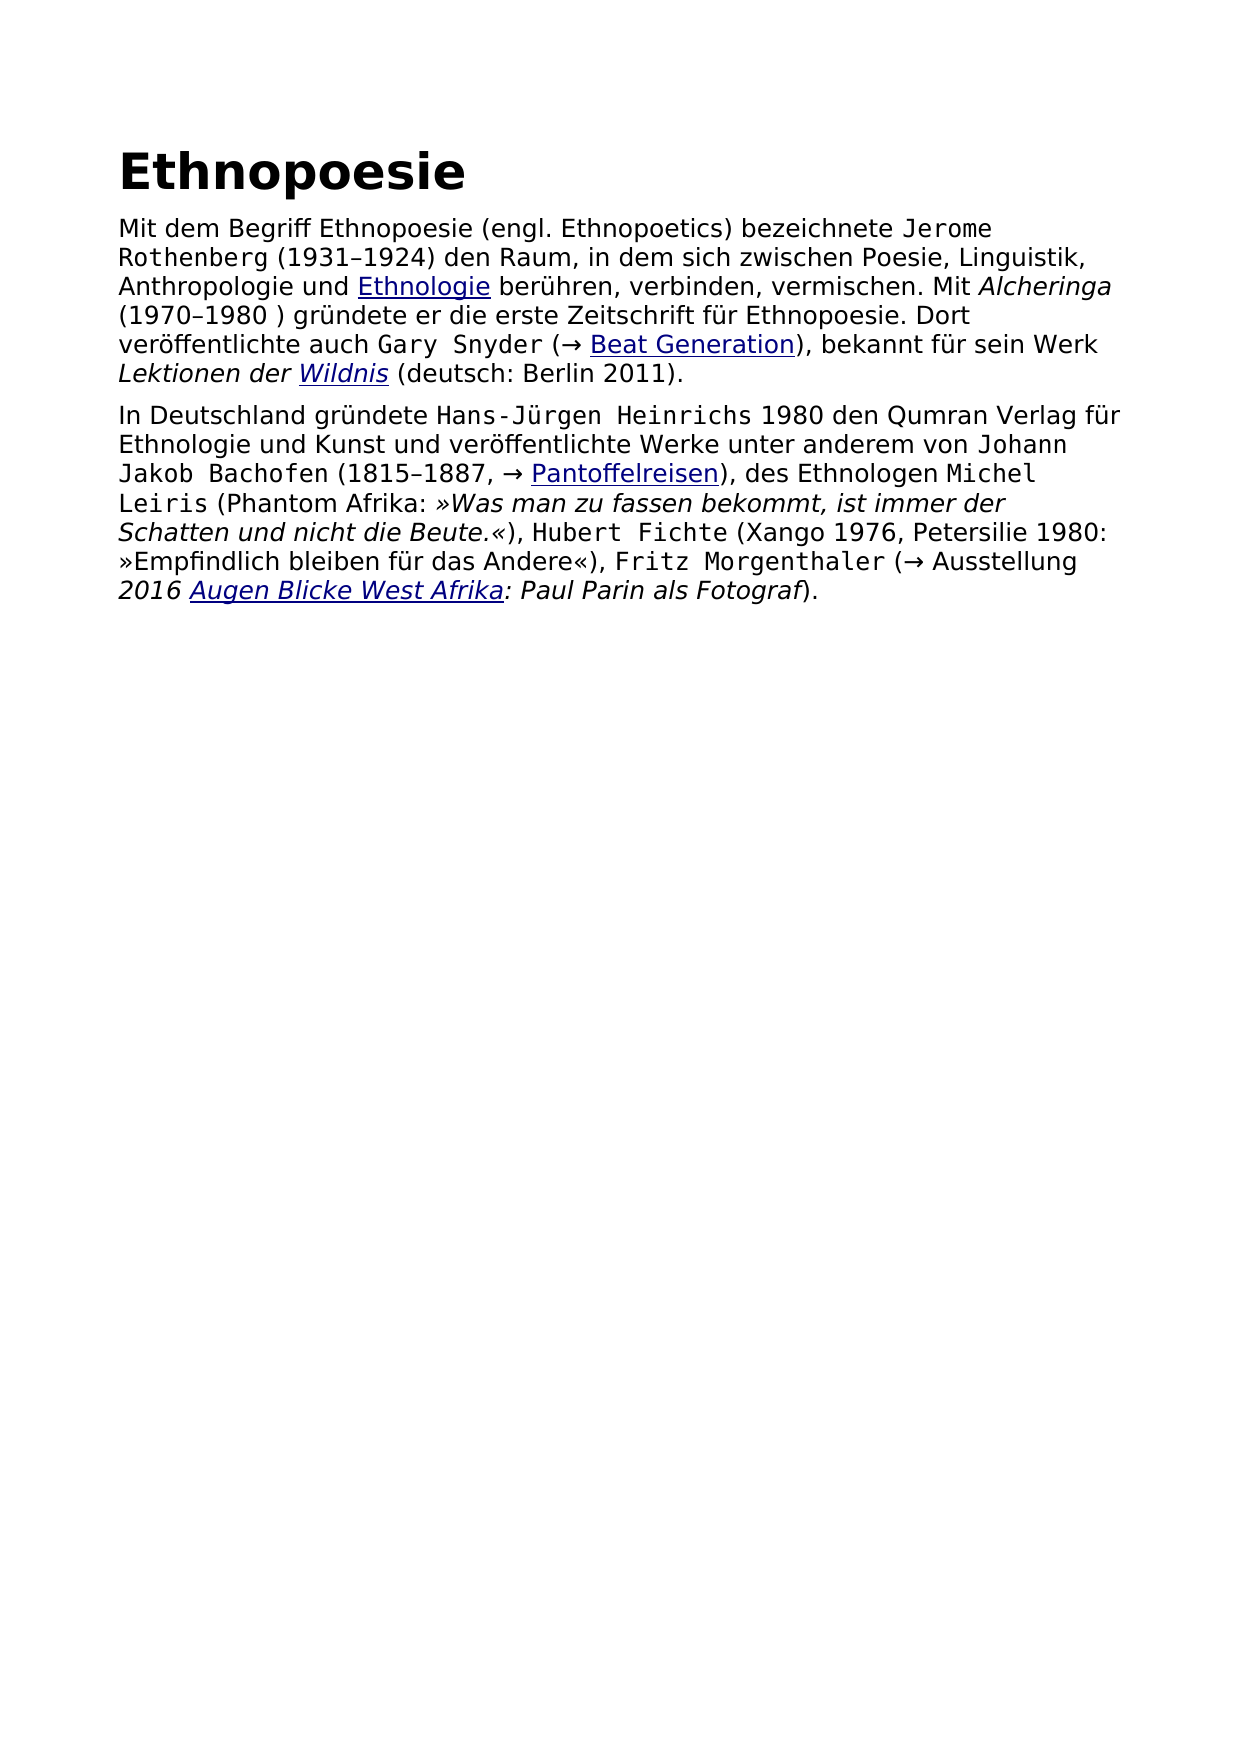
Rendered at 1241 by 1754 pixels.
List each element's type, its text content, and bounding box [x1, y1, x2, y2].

text In Deutschland gründete Hans-Jürgen Heinrichs 1980 den Qumran Verlag für Ethnologie und Kunst und veröffentlichte Werke unter anderem von Johann Jakob Bachofen (1815–1887, → Pantoffelreisen), des Ethnologen Michel Leiris (Phantom Afrika: »Was man zu fassen bekommt, ist immer der Schatten und nicht die Beute.«), Hubert Fichte (Xango 1976, Petersilie 1980: »Empfindlich bleiben für das Andere«), Fritz Morgenthaler (→ Ausstellung 2016 Augen Blicke West Afrika: Paul Parin als Fotograf). [118, 401, 1122, 606]
subtitle Ethnopoesie [118, 143, 1122, 201]
text Mit dem Begriff Ethnopoesie (engl. Ethnopoetics) bezeichnete Jerome Rothenberg (1931–1924) den Raum, in dem sich zwischen Poesie, Linguistik, Anthropologie und Ethnologie berühren, verbinden, vermischen. Mit Alcheringa (1970–1980 ) gründete er die erste Zeitschrift für Ethnopoesie. Dort veröffentlichte auch Gary Snyder (→ Beat Generation), bekannt für sein Werk Lektionen der Wildnis (deutsch: Berlin 2011). [118, 214, 1122, 389]
